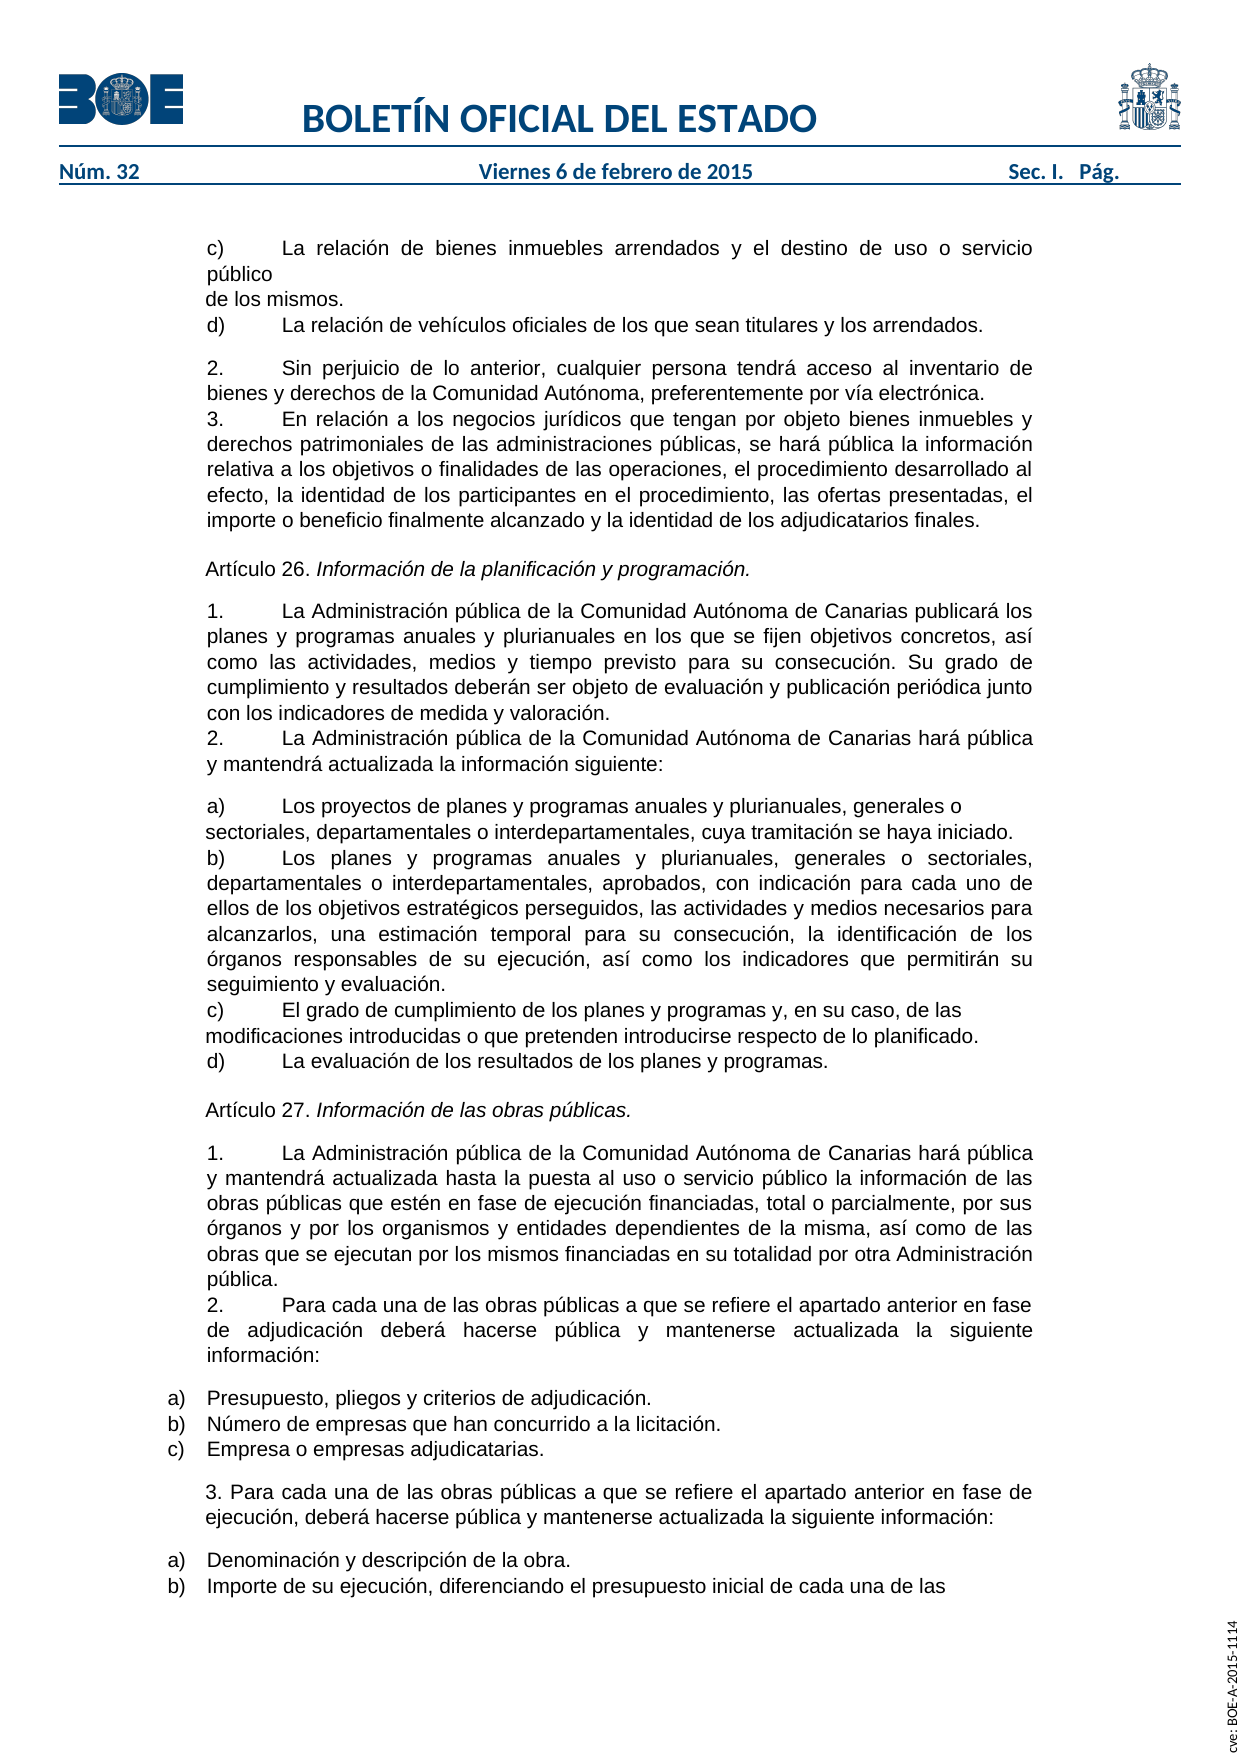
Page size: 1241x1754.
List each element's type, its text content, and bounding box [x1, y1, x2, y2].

list Los proyectos de planes y programas anuales y plurianuales, generales o [207, 794, 1034, 818]
list Empresa o empresas adjudicatarias. [167, 1437, 1034, 1461]
list El grado de cumplimiento de los planes y programas y, en su caso, de las [207, 998, 1034, 1022]
list La relación de bienes inmuebles arrendados y el destino de uso o servicio público [207, 236, 1034, 286]
list La Administración pública de la Comunidad Autónoma de Canarias hará pública y mantendrá actualizada la información siguiente: [207, 726, 1034, 775]
text 3. Para cada una de las obras públicas a que se refiere el apartado anterior en fase de ejecución, deberá hacerse pública y mantenerse actualizada la siguiente información: [205, 1480, 1034, 1529]
list Los planes y programas anuales y plurianuales, generales o sectoriales, departamentales o interdepartamentales, aprobados, con indicación para cada uno de ellos de los objetivos estratégicos perseguidos, las actividades y medios necesarios para alcanzarlos, una estimación temporal para su consecución, la identificación de los órganos responsables de su ejecución, así como los indicadores que permitirán su seguimiento y evaluación. [207, 845, 1034, 996]
list Para cada una de las obras públicas a que se refiere el apartado anterior en fase de adjudicación deberá hacerse pública y mantenerse actualizada la siguiente información: [207, 1293, 1034, 1367]
text sectoriales, departamentales o interdepartamentales, cuya tramitación se haya iniciado. [205, 820, 1034, 844]
text Artículo 27. Información de las obras públicas. [205, 1098, 1034, 1122]
list Importe de su ejecución, diferenciando el presupuesto inicial de cada una de las [167, 1573, 1034, 1597]
list En relación a los negocios jurídicos que tengan por objeto bienes inmuebles y derechos patrimoniales de las administraciones públicas, se hará pública la información relativa a los objetivos o finalidades de las operaciones, el procedimiento desarrollado al efecto, la identidad de los participantes en el procedimiento, las ofertas presentadas, el importe o beneficio finalmente alcanzado y la identidad de los adjudicatarios finales. [207, 407, 1034, 532]
text de los mismos. [205, 287, 1034, 311]
list Denominación y descripción de la obra. [167, 1548, 1034, 1572]
text modificaciones introducidas o que pretenden introducirse respecto de lo planificado. [205, 1023, 1034, 1047]
list Presupuesto, pliegos y criterios de adjudicación. [167, 1386, 1034, 1410]
list Sin perjuicio de lo anterior, cualquier persona tendrá acceso al inventario de bienes y derechos de la Comunidad Autónoma, preferentemente por vía electrónica. [207, 356, 1034, 405]
list Número de empresas que han concurrido a la licitación. [167, 1412, 1034, 1436]
text Artículo 26. Información de la planificación y programación. [205, 556, 1034, 580]
list La evaluación de los resultados de los planes y programas. [207, 1049, 1034, 1073]
list La Administración pública de la Comunidad Autónoma de Canarias publicará los planes y programas anuales y plurianuales en los que se fijen objetivos concretos, así como las actividades, medios y tiempo previsto para su consecución. Su grado de cumplimiento y resultados deberán ser objeto de evaluación y publicación periódica junto con los indicadores de medida y valoración. [207, 599, 1034, 724]
list La Administración pública de la Comunidad Autónoma de Canarias hará pública y mantendrá actualizada hasta la puesta al uso o servicio público la información de las obras públicas que estén en fase de ejecución financiadas, total o parcialmente, por sus órganos y por los organismos y entidades dependientes de la misma, así como de las obras que se ejecutan por los mismos financiadas en su totalidad por otra Administración pública. [207, 1140, 1034, 1291]
list La relación de vehículos oficiales de los que sean titulares y los arrendados. [207, 313, 1034, 337]
